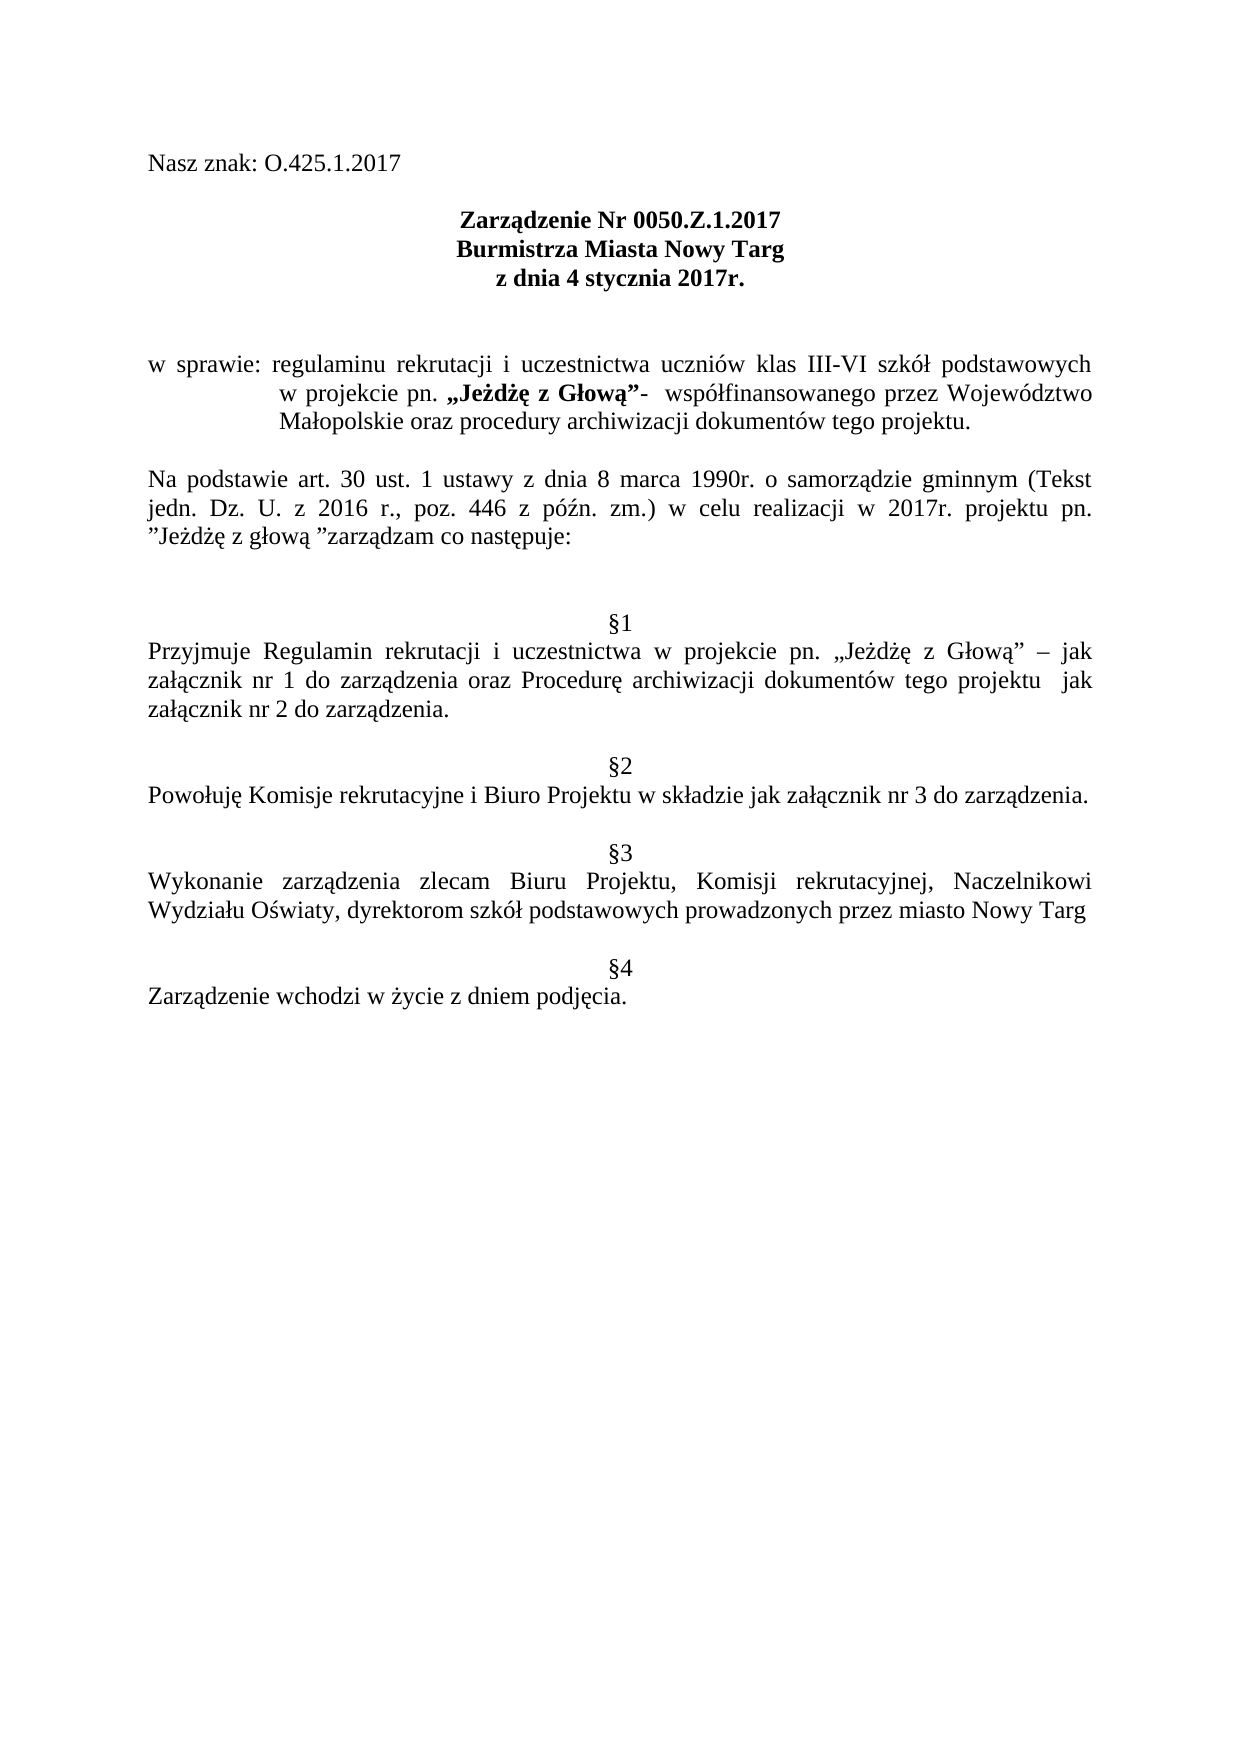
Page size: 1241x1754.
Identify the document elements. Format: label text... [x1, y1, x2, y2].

text Wykonanie zarządzenia zlecam Biuru Projektu, Komisji rekrutacyjnej, Naczelnikowi Wydziału Oświaty, dyrektorom szkół podstawowych prowadzonych przez miasto Nowy Targ [148, 866, 1093, 924]
text §2 [148, 751, 1093, 780]
text z dnia 4 stycznia 2017r. [148, 263, 1093, 291]
text Zarządzenie wchodzi w życie z dniem podjęcia. [148, 981, 1093, 1010]
text §1 [148, 608, 1093, 636]
text Nasz znak: O.425.1.2017 [148, 148, 1093, 176]
text Burmistrza Miasta Nowy Targ [148, 234, 1093, 263]
text Przyjmuje Regulamin rekrutacji i uczestnictwa w projekcie pn. „Jeżdżę z Głową” – jak załącznik nr 1 do zarządzenia oraz Procedurę archiwizacji dokumentów tego projektu jak załącznik nr 2 do zarządzenia. [148, 636, 1093, 723]
text w sprawie: regulaminu rekrutacji i uczestnictwa uczniów klas III-VI szkół podstawowych w projekcie pn. „Jeżdżę z Głową”- współfinansowanego przez Województwo Małopolskie oraz procedury archiwizacji dokumentów tego projektu. [148, 349, 1093, 435]
text Na podstawie art. 30 ust. 1 ustawy z dnia 8 marca 1990r. o samorządzie gminnym (Tekst jedn. Dz. U. z 2016 r., poz. 446 z późn. zm.) w celu realizacji w 2017r. projektu pn. ”Jeżdżę z głową ”zarządzam co następuje: [148, 464, 1093, 550]
text §4 [148, 953, 1093, 981]
text Zarządzenie Nr 0050.Z.1.2017 [148, 205, 1093, 234]
text §3 [148, 838, 1093, 866]
text Powołuję Komisje rekrutacyjne i Biuro Projektu w składzie jak załącznik nr 3 do zarządzenia. [148, 780, 1093, 809]
